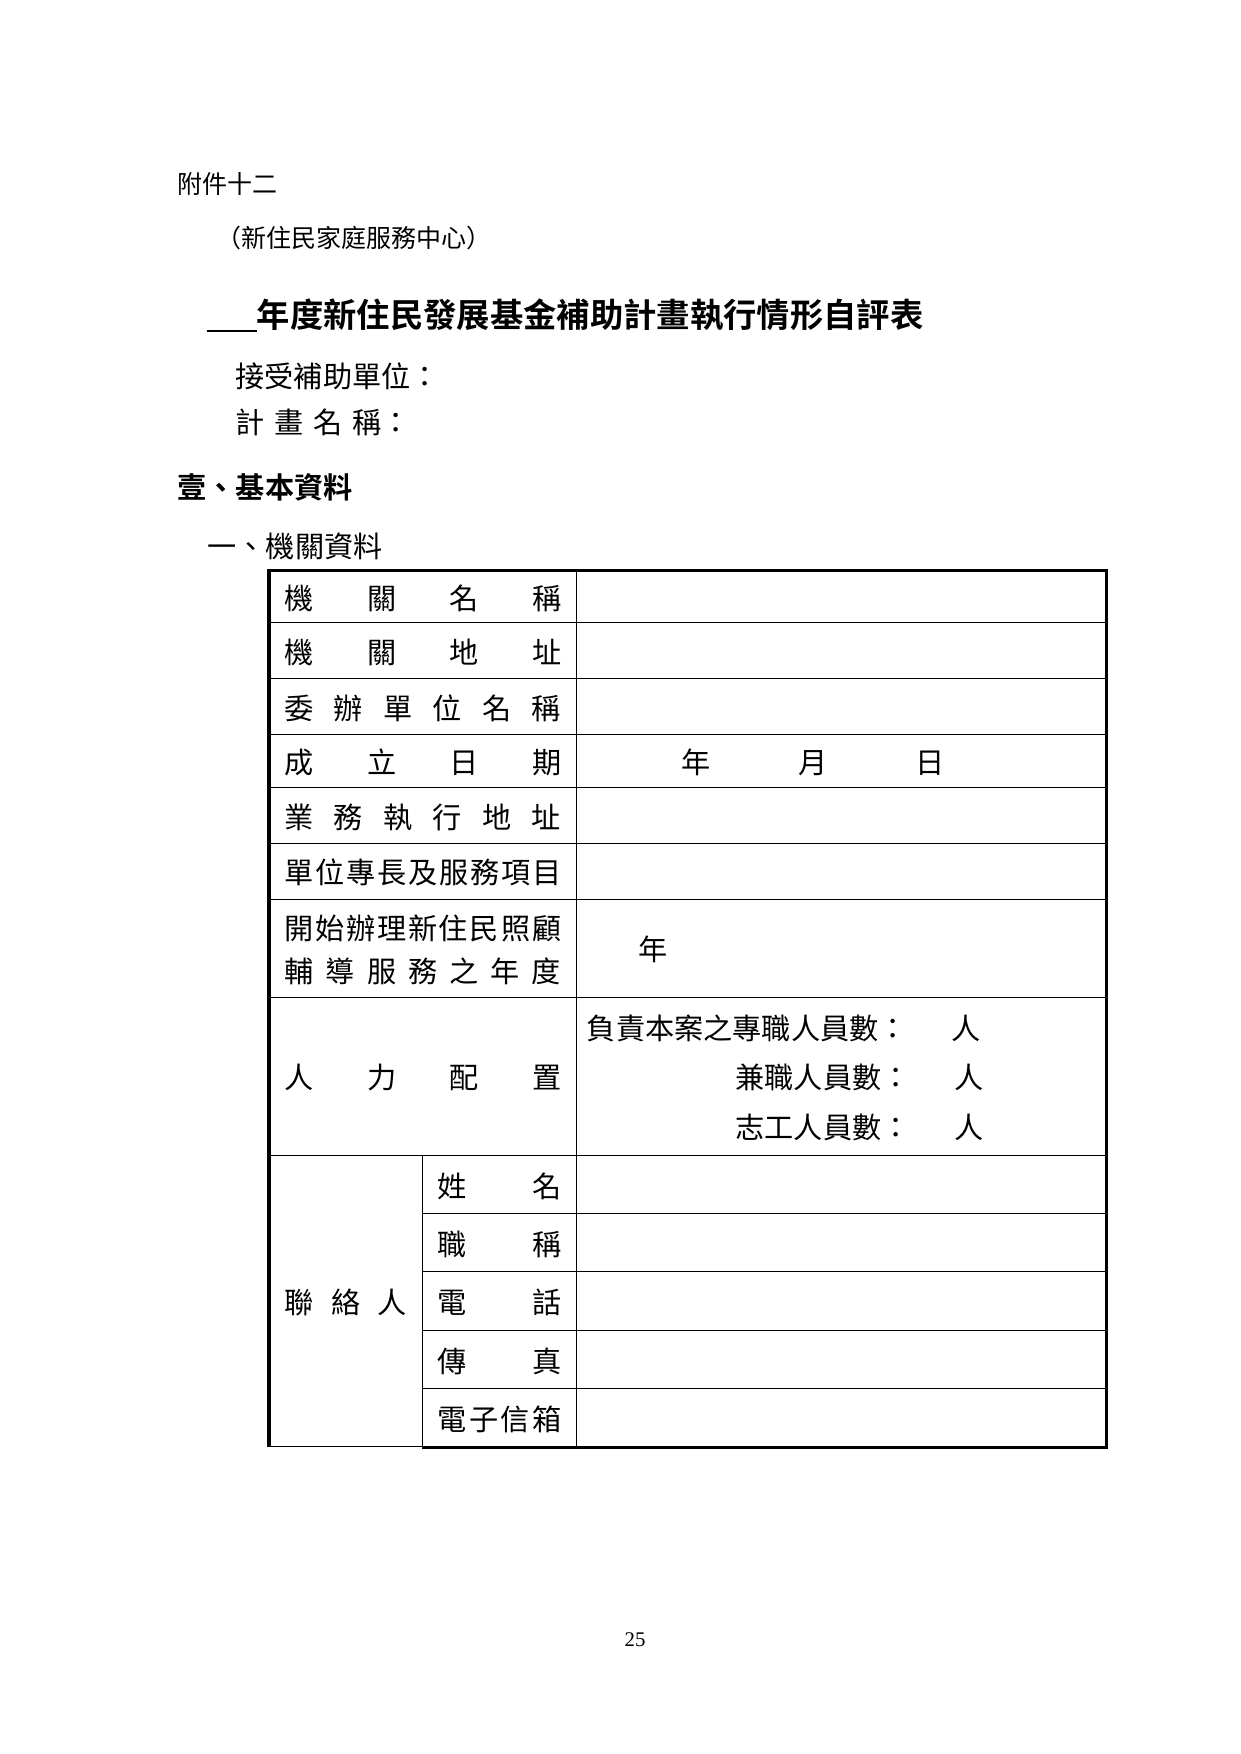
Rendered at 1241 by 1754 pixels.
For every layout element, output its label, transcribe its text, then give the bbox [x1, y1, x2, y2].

table_cell 業務執行地址 [271, 788, 576, 843]
table_cell [577, 1272, 1105, 1329]
table_cell 人力配置 [271, 998, 576, 1154]
text 附件十二 [177, 160, 1092, 202]
table_cell 電話 [423, 1272, 576, 1329]
table_cell 成立日期 [271, 735, 576, 787]
table_cell 職稱 [423, 1214, 576, 1271]
table_cell 年 月 日 [577, 735, 1105, 787]
table_cell [577, 1156, 1105, 1213]
table_header [577, 572, 1105, 622]
text （新住民家庭服務中心） [177, 214, 1092, 256]
table_cell [577, 1389, 1105, 1446]
text 年度新住民發展基金補助計畫執行情形自評表 [177, 286, 1092, 338]
text 計 畫 名 稱： [227, 396, 1092, 442]
text 一、機關資料 [207, 521, 1092, 566]
table_cell [577, 623, 1105, 678]
table_cell 開始辦理新住民照顧輔導服務之年度 [271, 900, 576, 997]
table_cell [577, 788, 1105, 843]
table_cell 聯絡人 [271, 1156, 422, 1446]
table_cell 負責本案之專職人員數： 人 兼職人員數： 人 志工人員數： 人 [577, 998, 1105, 1154]
table_cell [577, 1331, 1105, 1388]
text 接受補助單位： [227, 351, 1092, 396]
table_cell [577, 844, 1105, 898]
table_cell 機關地址 [271, 623, 576, 678]
table_cell 傳真 [423, 1331, 576, 1388]
table_cell [577, 679, 1105, 734]
table_cell 委辦單位名稱 [271, 679, 576, 734]
text 壹、基本資料 [177, 462, 1092, 508]
table_cell 年 [577, 900, 1105, 997]
table_cell 電子信箱 [423, 1389, 576, 1446]
table_cell 單位專長及服務項目 [271, 844, 576, 898]
table_header 機關名稱 [271, 572, 576, 622]
table_cell [577, 1214, 1105, 1271]
table_cell 姓名 [423, 1156, 576, 1213]
